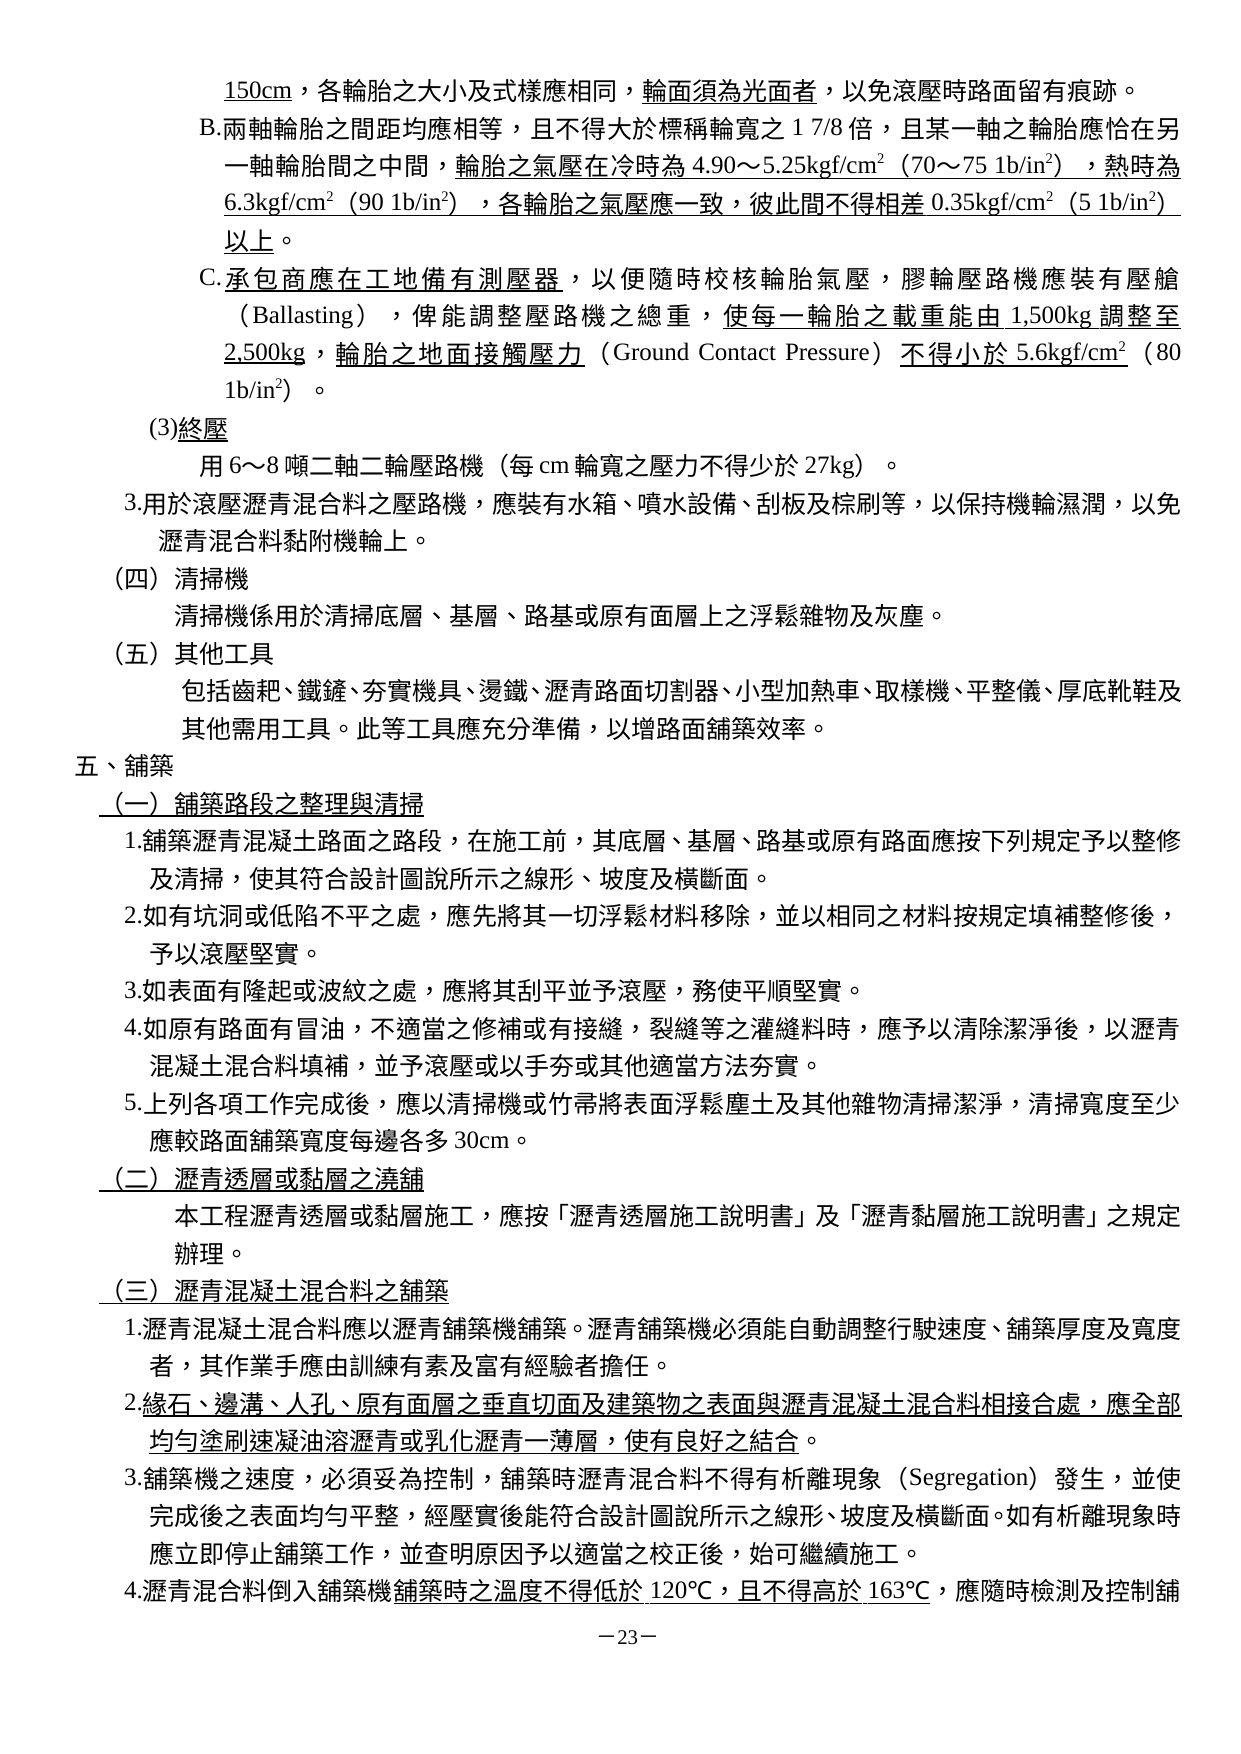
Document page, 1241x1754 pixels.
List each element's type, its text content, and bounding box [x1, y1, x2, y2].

text C.承包商應在工地備有測壓器，以便隨時校核輪胎氣壓，膠輪壓路機應裝有壓艙（Ballasting），俾能調整壓路機之總重，使每一輪胎之載重能由1,500kg調整至2,500kg，輪胎之地面接觸壓力（Ground Contact Pressure）不得小於5.6kgf/cm2（80 1b/in2）。 [199, 258, 1181, 408]
text B.兩軸輪胎之間距均應相等，且不得大於標稱輪寬之1 7/8倍，且某一軸之輪胎應恰在另一軸輪胎間之中間，輪胎之氣壓在冷時為4.90～5.25kgf/cm2（70～75 1b/in2），熱時為6.3kgf/cm2（90 1b/in2），各輪胎之氣壓應一致，彼此間不得相差0.35kgf/cm2（5 1b/in2）以上。 [199, 108, 1181, 258]
text 用6～8噸二軸二輪壓路機（每cm輪寬之壓力不得少於27kg）。 [199, 446, 1181, 483]
subtitle （二）瀝青透層或黏層之澆舖 [99, 1158, 1181, 1196]
text 清掃機係用於清掃底層、基層、路基或原有面層上之浮鬆雜物及灰塵。 [174, 596, 1181, 633]
subtitle 五、舖築 [74, 746, 1181, 783]
text 150cm，各輪胎之大小及式樣應相同，輪面須為光面者，以免滾壓時路面留有痕跡。 [199, 71, 1181, 108]
subtitle （三）瀝青混凝土混合料之舖築 [99, 1271, 1181, 1308]
text 1.瀝青混凝土混合料應以瀝青舖築機舖築。瀝青舖築機必須能自動調整行駛速度、舖築厚度及寬度者，其作業手應由訓練有素及富有經驗者擔任。 [124, 1308, 1181, 1383]
text 1.舖築瀝青混凝土路面之路段，在施工前，其底層、基層、路基或原有路面應按下列規定予以整修及清掃，使其符合設計圖說所示之線形、坡度及橫斷面。 [124, 821, 1181, 896]
text 3.舖築機之速度，必須妥為控制，舖築時瀝青混合料不得有析離現象（Segregation）發生，並使完成後之表面均勻平整，經壓實後能符合設計圖說所示之線形、坡度及橫斷面。如有析離現象時，應立即停止舖築工作，並查明原因予以適當之校正後，始可繼續施工。 [124, 1458, 1181, 1571]
text 2.緣石、邊溝、人孔、原有面層之垂直切面及建築物之表面與瀝青混凝土混合料相接合處，應全部均勻塗刷速凝油溶瀝青或乳化瀝青一薄層，使有良好之結合。 [124, 1383, 1181, 1458]
text 3.如表面有隆起或波紋之處，應將其刮平並予滾壓，務使平順堅實。 [124, 971, 1181, 1008]
text 2.如有坑洞或低陷不平之處，應先將其一切浮鬆材料移除，並以相同之材料按規定填補整修後，予以滾壓堅實。 [124, 896, 1181, 971]
text 包括齒耙、鐵鏟、夯實機具、燙鐵、瀝青路面切割器、小型加熱車、取樣機、平整儀、厚底靴鞋及其他需用工具。此等工具應充分準備，以增路面舖築效率。 [181, 671, 1181, 746]
text (3)終壓 [149, 408, 1181, 446]
text 4.瀝青混合料倒入舖築機舖築時之溫度不得低於120℃，且不得高於163℃，應隨時檢測及控制舖 [124, 1571, 1181, 1608]
text 5.上列各項工作完成後，應以清掃機或竹帚將表面浮鬆塵土及其他雜物清掃潔淨，清掃寬度至少應較路面舖築寬度每邊各多30cm。 [124, 1083, 1181, 1158]
subtitle （一）舖築路段之整理與清掃 [99, 783, 1181, 821]
text 4.如原有路面有冒油，不適當之修補或有接縫，裂縫等之灌縫料時，應予以清除潔淨後，以瀝青混凝土混合料填補，並予滾壓或以手夯或其他適當方法夯實。 [124, 1008, 1181, 1083]
text 本工程瀝青透層或黏層施工，應按「瀝青透層施工說明書」及「瀝青黏層施工說明書」之規定辦理。 [174, 1196, 1181, 1271]
subtitle （五）其他工具 [99, 633, 1181, 671]
text 3.用於滾壓瀝青混合料之壓路機，應裝有水箱、噴水設備、刮板及棕刷等，以保持機輪濕潤，以免瀝青混合料黏附機輪上。 [124, 483, 1181, 558]
subtitle （四）清掃機 [99, 558, 1181, 596]
